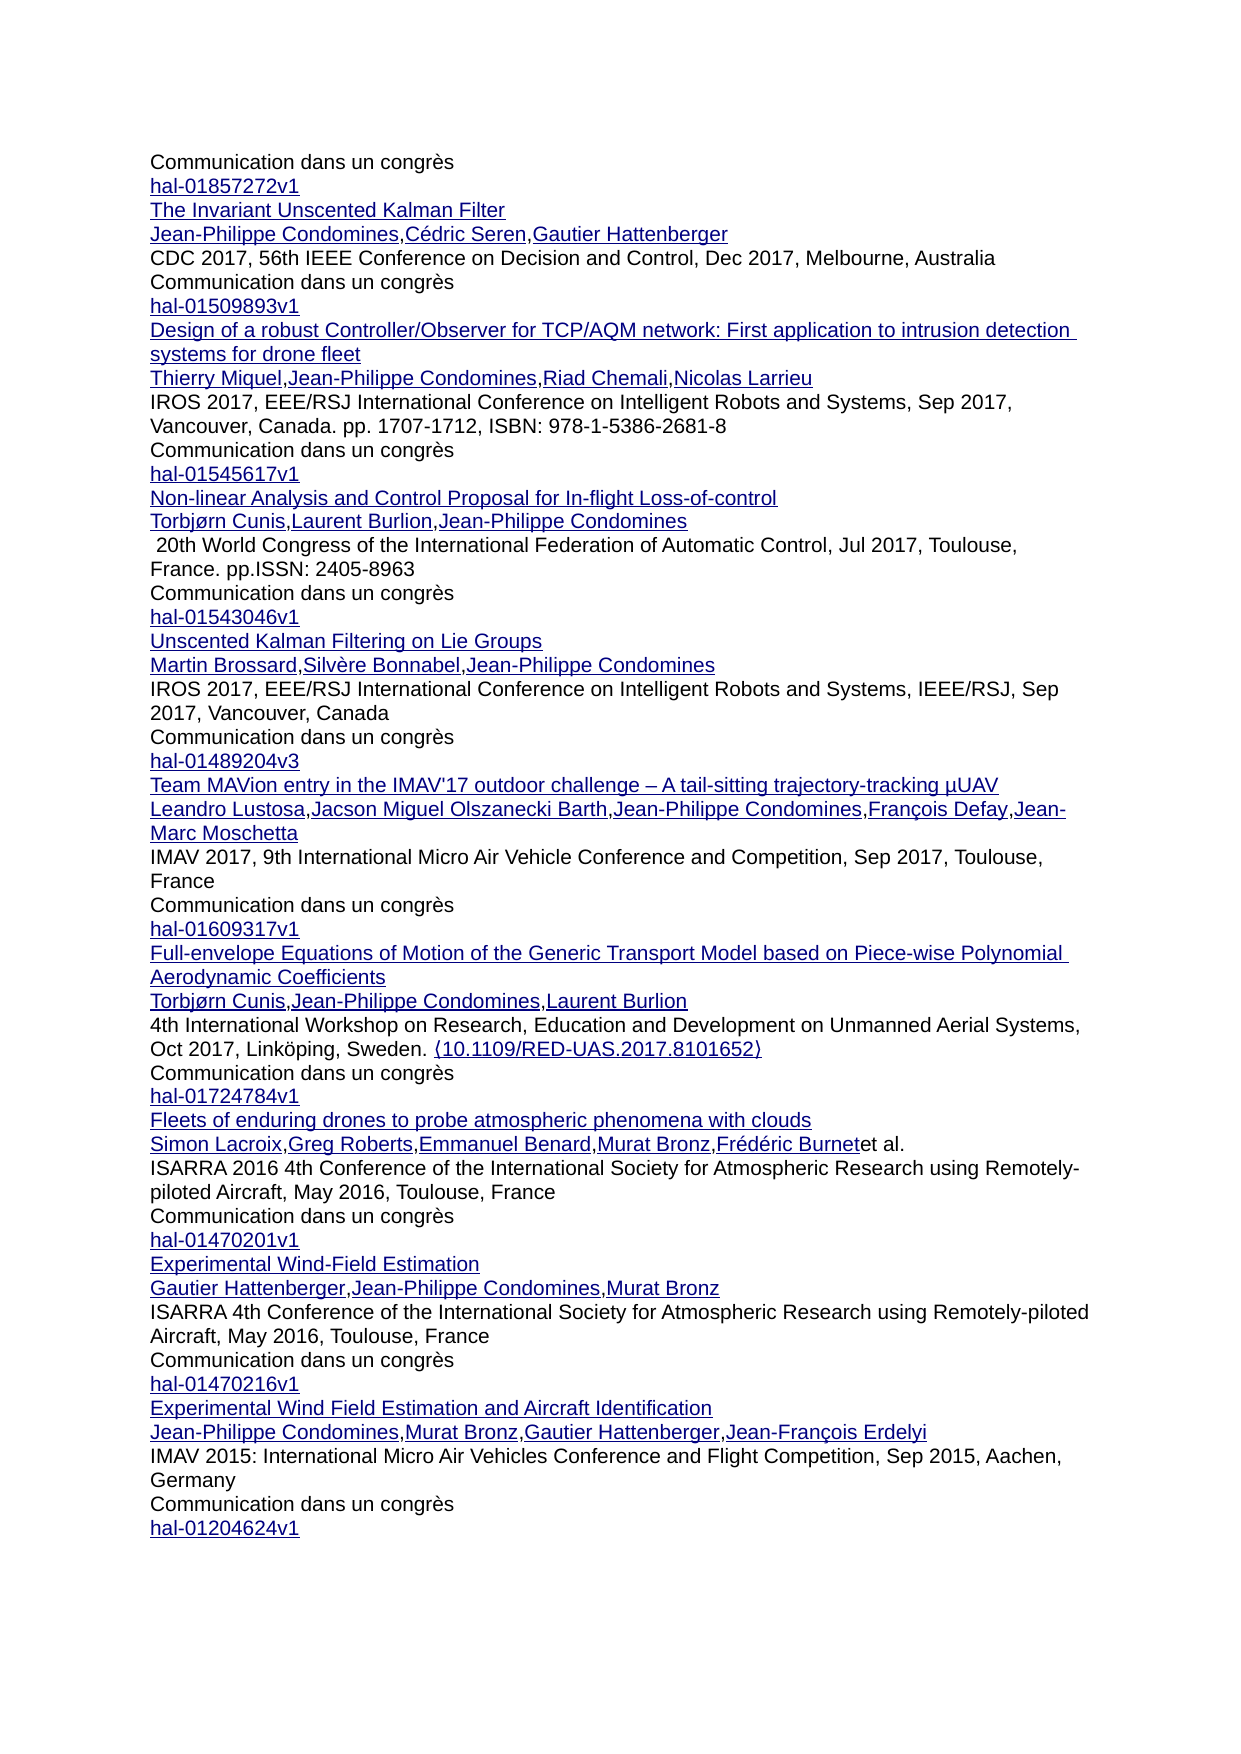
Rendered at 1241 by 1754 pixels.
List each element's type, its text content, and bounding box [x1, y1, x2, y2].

table_cell Design of a robust Controller/Observer for TCP/AQM network: First application to intrusion detection systems for drone fleet Thierry Miquel,Jean-Philippe Condomines,Riad Chemali,Nicolas Larrieu IROS 2017, EEE/RSJ International Conference on Intelligent Robots and Systems, Sep 2017, Vancouver, Canada. pp. 1707-1712, ISBN: 978-1-5386-2681-8 Communication dans un congrès hal-01545617v1 [150, 318, 1090, 485]
table_cell Communication dans un congrès hal-01857272v1 [150, 150, 1090, 198]
table_cell Experimental Wind Field Estimation and Aircraft Identification Jean-Philippe Condomines,Murat Bronz,Gautier Hattenberger,Jean-François Erdelyi IMAV 2015: International Micro Air Vehicles Conference and Flight Competition, Sep 2015, Aachen, Germany Communication dans un congrès hal-01204624v1 [150, 1396, 1090, 1539]
table_cell Unscented Kalman Filtering on Lie Groups Martin Brossard,Silvère Bonnabel,Jean-Philippe Condomines IROS 2017, EEE/RSJ International Conference on Intelligent Robots and Systems, IEEE/RSJ, Sep 2017, Vancouver, Canada Communication dans un congrès hal-01489204v3 [150, 629, 1090, 773]
table_cell Full-envelope Equations of Motion of the Generic Transport Model based on Piece-wise Polynomial Aerodynamic Coefficients Torbjørn Cunis,Jean-Philippe Condomines,Laurent Burlion 4th International Workshop on Research, Education and Development on Unmanned Aerial Systems, Oct 2017, Linköping, Sweden. ⟨10.1109/RED-UAS.2017.8101652⟩ Communication dans un congrès hal-01724784v1 [150, 941, 1090, 1108]
table_cell Non-linear Analysis and Control Proposal for In-flight Loss-of-control Torbjørn Cunis,Laurent Burlion,Jean-Philippe Condomines 20th World Congress of the International Federation of Automatic Control, Jul 2017, Toulouse, France. pp.ISSN: 2405-8963 Communication dans un congrès hal-01543046v1 [150, 485, 1090, 629]
table_cell Team MAVion entry in the IMAV'17 outdoor challenge – A tail-sitting trajectory-tracking µUAV Leandro Lustosa,Jacson Miguel Olszanecki Barth,Jean-Philippe Condomines,François Defay,Jean-Marc Moschetta IMAV 2017, 9th International Micro Air Vehicle Conference and Competition, Sep 2017, Toulouse, France Communication dans un congrès hal-01609317v1 [150, 773, 1090, 941]
table_cell Experimental Wind-Field Estimation Gautier Hattenberger,Jean-Philippe Condomines,Murat Bronz ISARRA 4th Conference of the International Society for Atmospheric Research using Remotely-piloted Aircraft, May 2016, Toulouse, France Communication dans un congrès hal-01470216v1 [150, 1252, 1090, 1396]
table_cell Fleets of enduring drones to probe atmospheric phenomena with clouds Simon Lacroix,Greg Roberts,Emmanuel Benard,Murat Bronz,Frédéric Burnetet al. ISARRA 2016 4th Conference of the International Society for Atmospheric Research using Remotely-piloted Aircraft, May 2016, Toulouse, France Communication dans un congrès hal-01470201v1 [150, 1108, 1090, 1252]
table_cell The Invariant Unscented Kalman Filter Jean-Philippe Condomines,Cédric Seren,Gautier Hattenberger CDC 2017, 56th IEEE Conference on Decision and Control, Dec 2017, Melbourne, Australia Communication dans un congrès hal-01509893v1 [150, 198, 1090, 318]
